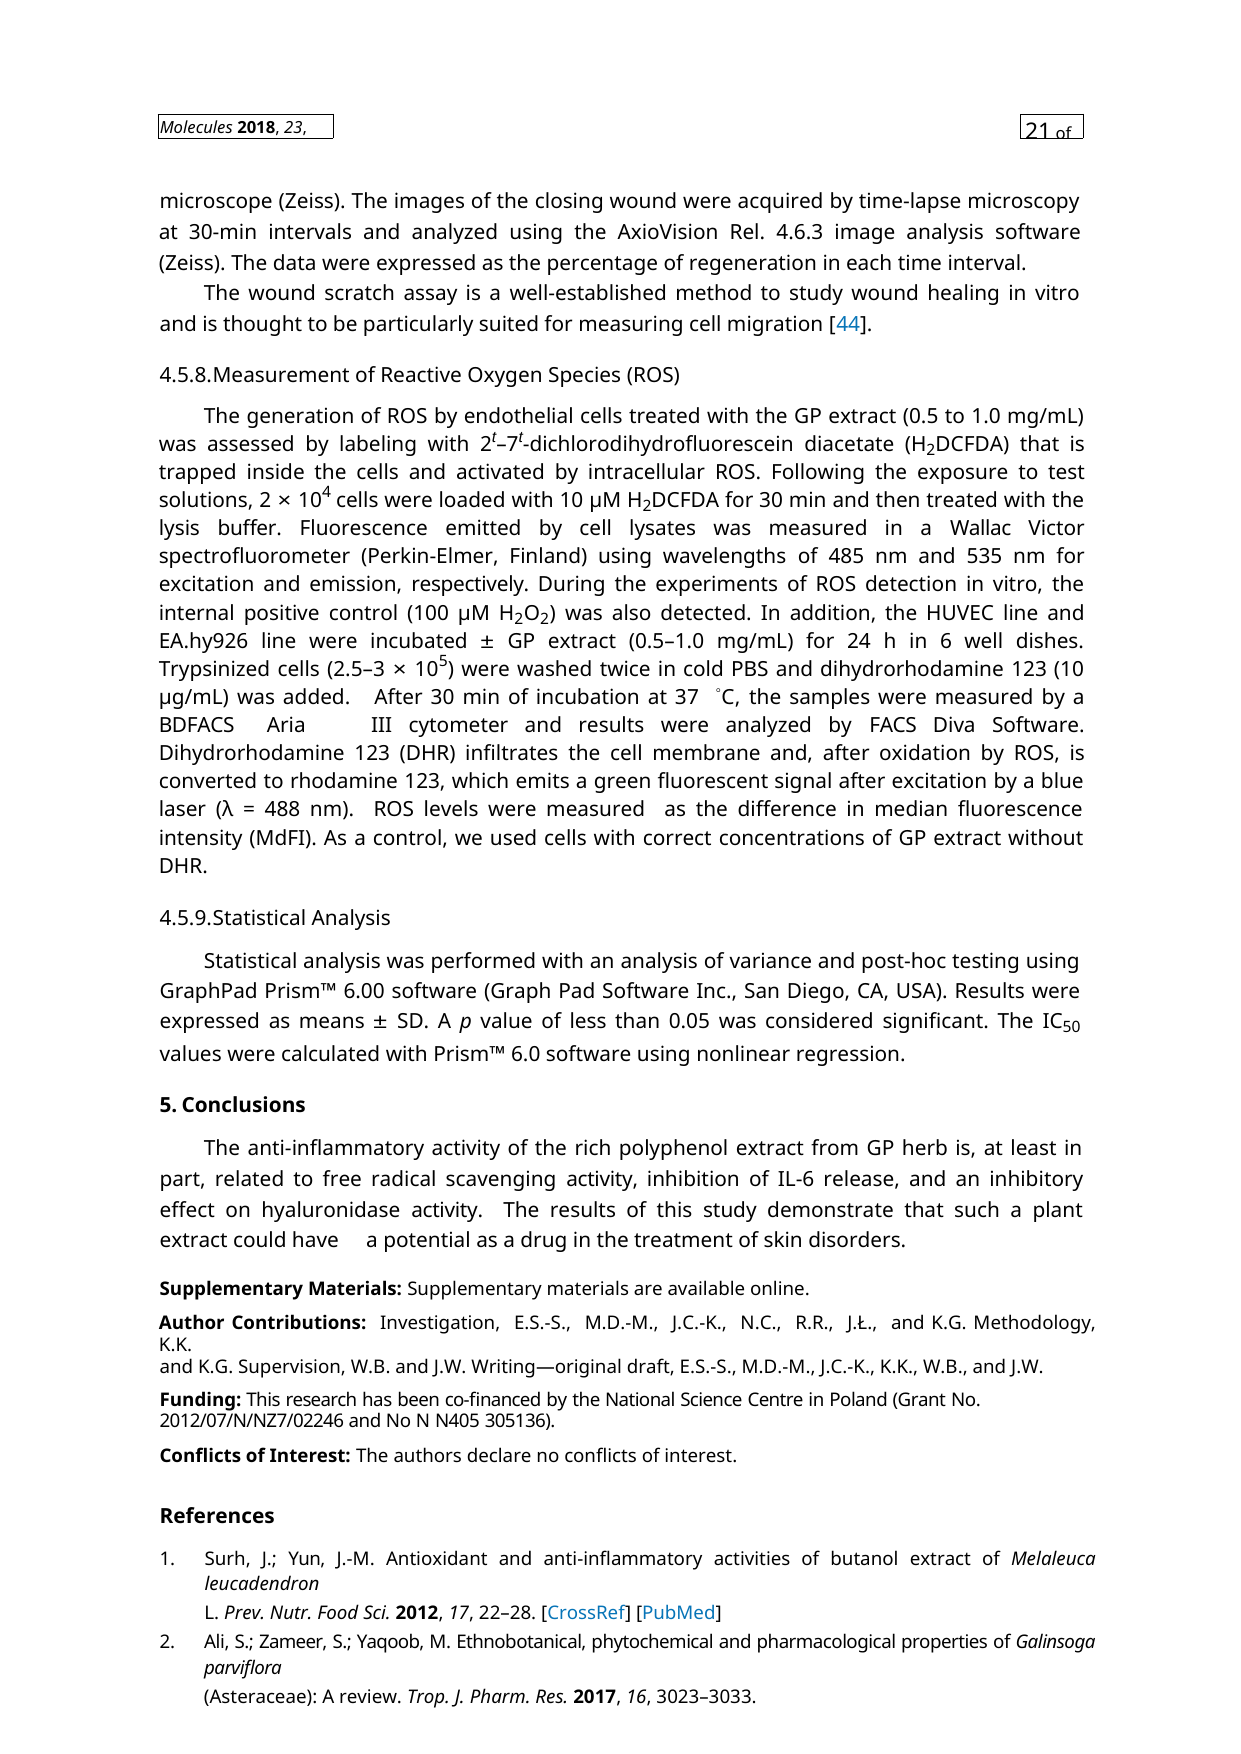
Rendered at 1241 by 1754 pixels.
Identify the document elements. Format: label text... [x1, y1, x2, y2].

text Funding: This research has been co-financed by the National Science Centre in Poland (Grant No. 2012/07/N/NZ7/02246 and No N N405 305136). [159, 1389, 1096, 1431]
text Statistical analysis was performed with an analysis of variance and post-hoc testing using GraphPad Prism™ 6.00 software (Graph Pad Software Inc., San Diego, CA, USA). Results were expressed as means ± SD. A p value of less than 0.05 was considered significant. The IC50 values were calculated with Prism™ 6.0 software using nonlinear regression. [159, 947, 1081, 1067]
list Statistical Analysis [159, 903, 1096, 932]
text and K.G. Supervision, W.B. and J.W. Writing—original draft, E.S.-S., M.D.-M., J.C.-K., K.K., W.B., and J.W. [159, 1356, 1096, 1378]
text microscope (Zeiss). The images of the closing wound were acquired by time-lapse microscopy at 30-min intervals and analyzed using the AxioVision Rel. 4.6.3 image analysis software (Zeiss). The data were expressed as the percentage of regeneration in each time interval. [158, 187, 1081, 276]
text Conflicts of Interest: The authors declare no conflicts of interest. [159, 1443, 1096, 1468]
subtitle Conclusions [159, 1090, 1096, 1118]
text Author Contributions: Investigation, E.S.-S., M.D.-M., J.C.-K., N.C., R.R., J.Ł., and K.G. Methodology, K.K. [159, 1311, 1096, 1356]
list Measurement of Reactive Oxygen Species (ROS) [159, 360, 1096, 388]
text The generation of ROS by endothelial cells treated with the GP extract (0.5 to 1.0 mg/mL) was assessed by labeling with 2t–7t-dichlorodihydrofluorescein diacetate (H2DCFDA) that is trapped inside the cells and activated by intracellular ROS. Following the exposure to test solutions, 2 × 104 cells were loaded with 10 µM H2DCFDA for 30 min and then treated with the lysis buffer. Fluorescence emitted by cell lysates was measured in a Wallac Victor spectrofluorometer (Perkin-Elmer, Finland) using wavelengths of 485 nm and 535 nm for excitation and emission, respectively. During the experiments of ROS detection in vitro, the internal positive control (100 µM H2O2) was also detected. In addition, the HUVEC line and EA.hy926 line were incubated ± GP extract (0.5–1.0 mg/mL) for 24 h in 6 well dishes. Trypsinized cells (2.5–3 × 105) were washed twice in cold PBS and dihydrorhodamine 123 (10 µg/mL) was added. After 30 min of incubation at 37 ◦C, the samples were measured by a BDFACS Aria III cytometer and results were analyzed by FACS Diva Software. Dihydrorhodamine 123 (DHR) infiltrates the cell membrane and, after oxidation by ROS, is converted to rhodamine 123, which emits a green fluorescent signal after excitation by a blue laser (λ = 488 nm). ROS levels were measured as the difference in median fluorescence intensity (MdFI). As a control, we used cells with correct concentrations of GP extract without DHR. [158, 401, 1085, 879]
list Ali, S.; Zameer, S.; Yaqoob, M. Ethnobotanical, phytochemical and pharmacological properties of Galinsoga parviflora [159, 1629, 1096, 1680]
text Supplementary Materials: Supplementary materials are available online. [159, 1276, 1096, 1301]
text (Asteraceae): A review. Trop. J. Pharm. Res. 2017, 16, 3023–3033. [204, 1683, 1096, 1709]
text The anti-inflammatory activity of the rich polyphenol extract from GP herb is, at least in part, related to free radical scavenging activity, inhibition of IL-6 release, and an inhibitory effect on hyaluronidase activity. The results of this study demonstrate that such a plant extract could have a potential as a drug in the treatment of skin disorders. [159, 1133, 1084, 1254]
text L. Prev. Nutr. Food Sci. 2012, 17, 22–28. [CrossRef] [PubMed] [204, 1599, 1096, 1625]
list Surh, J.; Yun, J.-M. Antioxidant and anti-inflammatory activities of butanol extract of Melaleuca leucadendron [159, 1545, 1096, 1596]
text The wound scratch assay is a well-established method to study wound healing in vitro and is thought to be particularly suited for measuring cell migration [44]. [159, 278, 1081, 337]
subtitle References [159, 1501, 1096, 1529]
